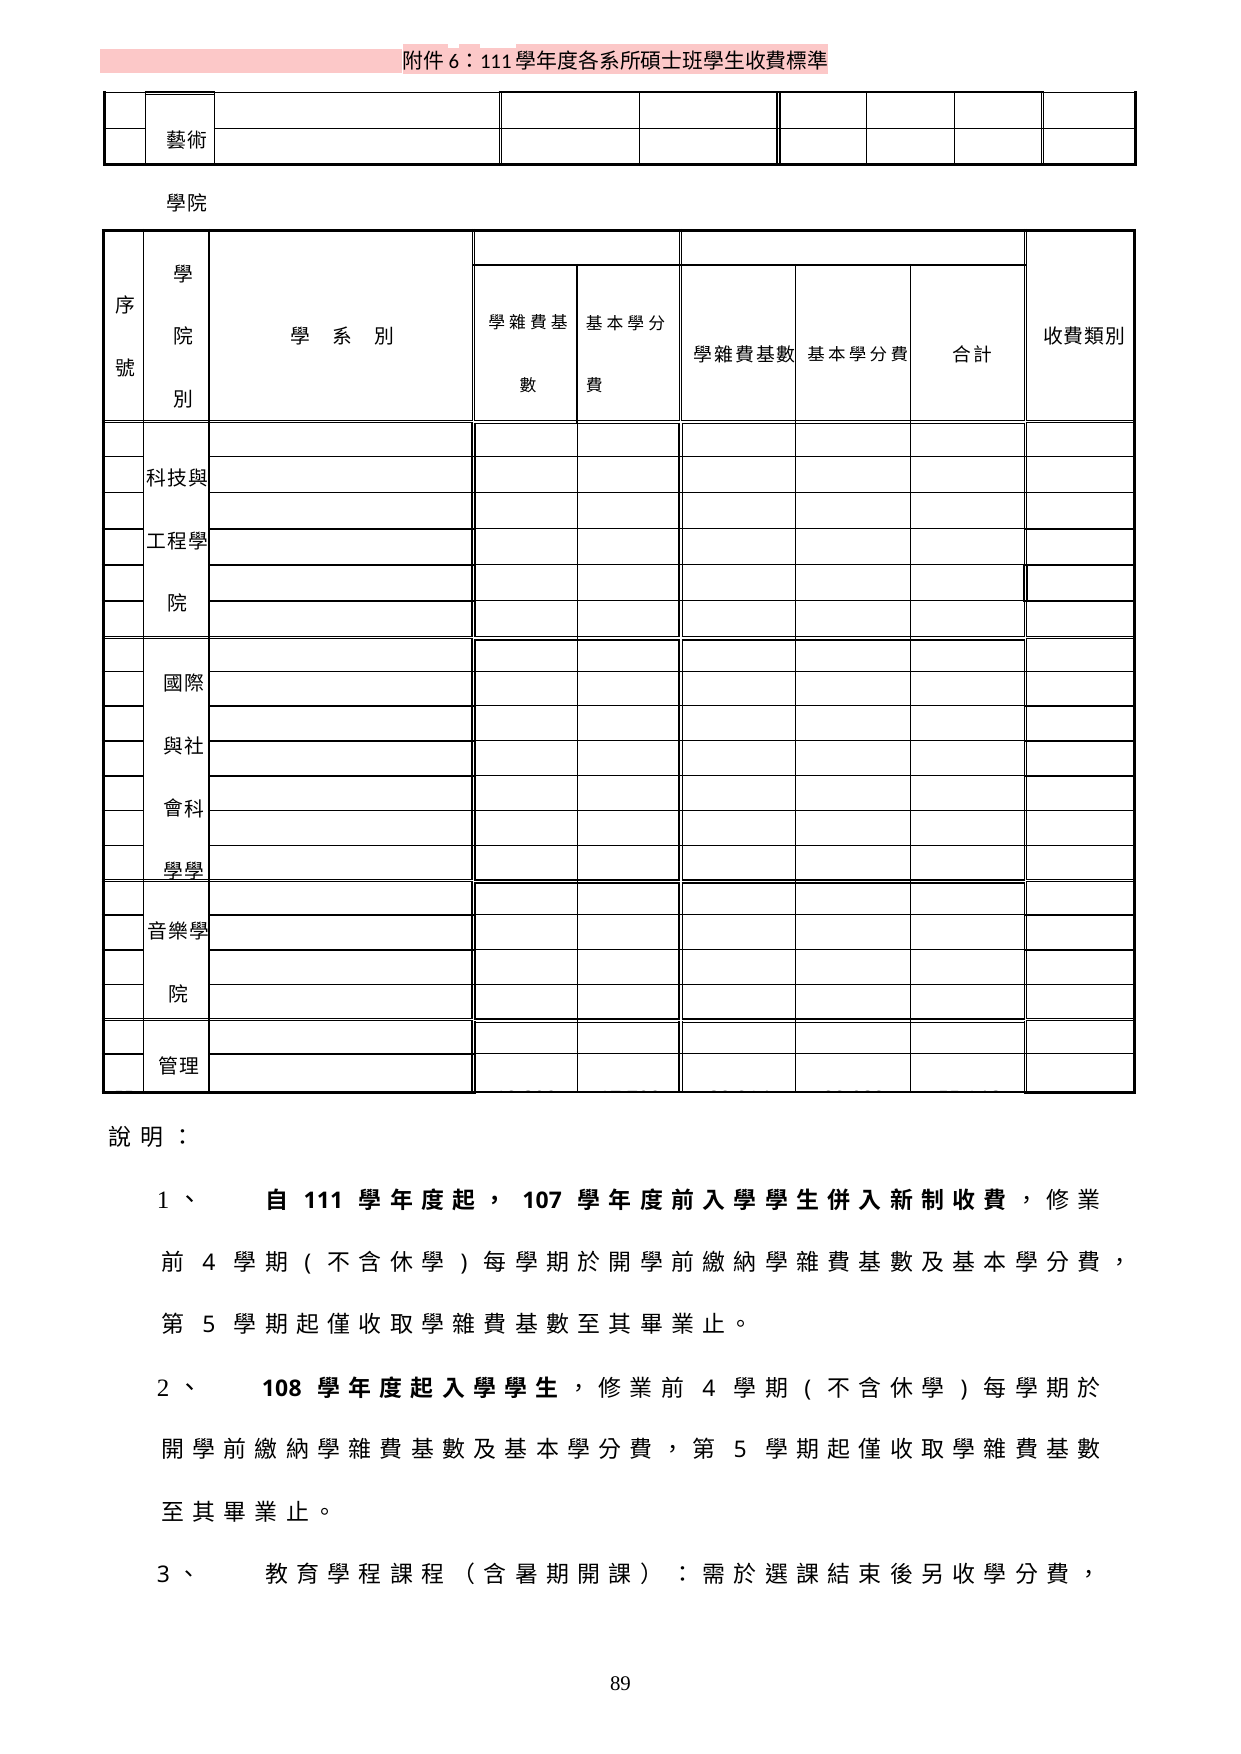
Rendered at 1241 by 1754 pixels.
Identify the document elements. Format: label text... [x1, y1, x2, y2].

table_cell 17,000 [578, 1023, 678, 1053]
table_cell 文 [1027, 639, 1133, 671]
table_cell 14,700 [578, 915, 678, 949]
table_cell 民族音樂研究所 [210, 916, 471, 949]
table_cell 12,820 [476, 601, 577, 636]
table_cell 國際人力資源發展研究所 [210, 742, 471, 775]
table_header 學 院 別 [144, 232, 208, 419]
table_cell 12,390 [476, 1023, 577, 1053]
table_cell 22,932 [796, 1054, 910, 1091]
table_cell 理 [1027, 811, 1133, 844]
table_cell 理 [1027, 951, 1133, 984]
table_cell 12,820 [476, 493, 577, 528]
table_cell 36 [106, 129, 145, 163]
table_cell 表演藝術研究所 [210, 951, 471, 984]
table_cell 50,726 [911, 741, 1024, 775]
table_cell 管理 學院 [144, 1021, 208, 1091]
table_cell 55,146 [955, 129, 1041, 163]
table_cell 電機工程學系 [210, 566, 471, 600]
table_cell 12,390 [476, 811, 577, 844]
table_cell 10,690 [476, 672, 577, 705]
table_cell 41 [105, 566, 143, 600]
table_cell 55,146 [911, 950, 1024, 984]
table_cell 理 [1027, 1054, 1133, 1091]
table_cell 27,794 [683, 741, 795, 775]
table_cell 理 [1027, 985, 1133, 1018]
table_cell 47 [105, 777, 143, 810]
table_cell 22,932 [867, 93, 954, 127]
table_cell 12,390 [476, 884, 577, 914]
table_cell 文 [1027, 777, 1133, 810]
table_cell 32,214 [683, 1023, 795, 1053]
table_cell 54 [105, 1021, 143, 1053]
list 108學年度起入學學生，修業前4學期(不含休學)每學期於開學前繳納學雜費基數及基本學分費，第5學期起僅收取學雜費基數至其畢業止。 [154, 1344, 1130, 1531]
table_cell 43 [105, 639, 143, 671]
table_cell 22,932 [796, 424, 910, 456]
table_cell 53 [105, 985, 143, 1018]
table_cell 華語文教學系 [210, 639, 471, 671]
table_header 學 系 別 [210, 232, 472, 419]
table_cell 55,146 [911, 985, 1024, 1018]
table_cell 33,332 [683, 493, 795, 528]
table_cell 10,690 [476, 776, 577, 810]
table_cell 12,500 [640, 129, 776, 163]
table_cell 藝術學院 [146, 95, 214, 163]
table_cell 12,390 [476, 1054, 577, 1091]
table_cell 14,000 [578, 741, 678, 775]
table_cell 32,214 [683, 915, 795, 949]
table_cell 22,932 [796, 706, 910, 740]
table_cell 理 [1027, 916, 1133, 949]
table_cell 14,700 [578, 641, 678, 671]
table_cell 理 理 [1027, 1021, 1133, 1053]
table_cell 22,932 [796, 1023, 910, 1053]
table_cell 49 [105, 846, 143, 879]
table_cell 12,900 [578, 601, 678, 636]
table_cell 55,146 [911, 1023, 1024, 1053]
table_cell 56,264 [911, 424, 1024, 456]
table_cell 工 [1027, 493, 1133, 528]
table_cell 12,390 [476, 915, 577, 949]
table_cell 東亞學系 [210, 672, 471, 705]
table_cell 22,932 [796, 529, 910, 564]
table_cell 32,214 [781, 129, 866, 163]
table_cell 大眾傳播研究所 [210, 811, 471, 844]
table_cell 51 [105, 916, 143, 949]
table_cell 52 [105, 951, 143, 984]
table_cell 全球經營與策略研究所 [210, 1055, 471, 1091]
table_cell 光電科技研究所 [210, 602, 471, 636]
table_cell 32,214 [683, 985, 795, 1018]
table_cell 22,932 [796, 741, 910, 775]
table_cell 27,794 [683, 672, 795, 705]
table_cell 合計 [911, 266, 1024, 419]
table_cell 國際與社會科學學院 [144, 639, 208, 879]
table_cell 32,214 [781, 93, 866, 127]
table_cell 22,932 [796, 641, 910, 671]
table_cell 56,264 [911, 493, 1024, 528]
table_cell 32,214 [683, 811, 795, 844]
table_header 序號 [105, 232, 143, 419]
table_cell 32,214 [683, 1054, 795, 1091]
table_cell 14,700 [640, 93, 776, 127]
table_cell 46 [105, 742, 143, 775]
table_cell 22,932 [796, 601, 910, 636]
table_cell 39 [105, 493, 143, 528]
table_cell 33,332 [683, 565, 795, 600]
table_cell 音樂學系 [210, 882, 471, 914]
table_cell 22,932 [796, 950, 910, 984]
table_cell 14,400 [578, 493, 678, 528]
table_cell 35 [106, 93, 145, 127]
table_cell 11,400 [578, 565, 678, 600]
table_cell 歐洲文化與觀光研究所 [210, 707, 471, 740]
table_cell 22,932 [796, 565, 910, 600]
table_cell 12,390 [502, 129, 639, 163]
table_cell 27,794 [683, 706, 795, 740]
table_cell 38 [105, 457, 143, 492]
table_cell 12,820 [476, 424, 577, 456]
table_cell 理 [1044, 129, 1134, 163]
table_cell 55,146 [911, 846, 1024, 879]
table_cell 40 [105, 530, 143, 564]
table_cell 55,146 [911, 811, 1024, 844]
table_cell 12,820 [476, 529, 577, 564]
table_cell 音樂學院 [144, 882, 208, 1018]
table_cell 22,932 [796, 493, 910, 528]
table_cell 機電工程學系 [210, 530, 471, 564]
table_cell 管理研究所 [210, 1021, 471, 1053]
table_cell 藝術史研究所 [215, 129, 499, 163]
table_cell 12,820 [476, 457, 577, 492]
table_cell 55,146 [955, 93, 1041, 127]
table_cell 50 [105, 882, 143, 914]
table_cell 社會工作學研究所 [210, 846, 471, 879]
table_cell 10,690 [476, 641, 577, 671]
table_cell 55,146 [911, 884, 1024, 914]
table_cell 22,932 [796, 915, 910, 949]
table_cell 設計學系 [215, 93, 499, 127]
table_cell 14,400 [578, 424, 678, 456]
table_cell 14,400 [578, 457, 678, 492]
table_cell 工業教育學系 [210, 423, 471, 456]
table_cell 文 [1027, 707, 1133, 740]
table_cell 22,932 [796, 846, 910, 879]
table_cell 13,600 [578, 706, 678, 740]
table_cell 學雜費基數 [475, 266, 576, 419]
table_cell 文 [1027, 742, 1133, 775]
table_cell 44 [105, 672, 143, 705]
table_cell 12,820 [476, 565, 577, 600]
text 說明： [104, 1094, 1130, 1156]
table_cell 14,400 [578, 811, 678, 844]
table_cell 9,200 [578, 529, 678, 564]
table_cell 32,214 [683, 884, 795, 914]
table_cell 12,390 [476, 846, 577, 879]
table_cell 42 [105, 602, 143, 636]
table_cell 45 [105, 707, 143, 740]
table_cell 理 [1027, 846, 1133, 879]
table_cell 22,932 [796, 884, 910, 914]
table_cell 33,332 [683, 424, 795, 456]
table_header 收費類別 [1027, 232, 1133, 419]
table_cell 工 [1027, 457, 1133, 492]
table_cell 33,332 [683, 529, 795, 564]
table_cell 工 [1027, 602, 1133, 636]
table_header 國內學生、僑生 [475, 232, 679, 264]
table_cell 理 [1027, 882, 1133, 914]
table_cell 科技與工程學院 [144, 423, 208, 636]
table_cell 22,932 [796, 985, 910, 1018]
table_cell --- [578, 776, 678, 810]
table_cell 12,390 [476, 985, 577, 1018]
table_cell 流行音樂產業碩士專班 [210, 985, 471, 1018]
table_cell 50,726 [911, 776, 1024, 810]
table_cell 基本學分費 [796, 266, 910, 419]
table_cell 工 [1028, 566, 1133, 600]
table_cell 圖文傳播學系 [210, 493, 471, 528]
table_cell 32,214 [683, 950, 795, 984]
table_cell 27,794 [683, 641, 795, 671]
table_cell --- [578, 985, 678, 1018]
table_cell 科技應用與人力資源發展學系 [210, 457, 471, 492]
table_cell 12,390 [476, 950, 577, 984]
table_header 外籍生、大陸地區學生 [682, 232, 1024, 264]
table_cell 10,690 [476, 741, 577, 775]
table_cell 政治學研究所 [210, 777, 471, 810]
table_cell 56,264 [911, 457, 1024, 492]
table_cell 理 [1044, 93, 1134, 127]
table_cell 50,726 [911, 706, 1024, 740]
table_cell 56,264 [911, 565, 1023, 600]
table_cell 37 [105, 423, 143, 456]
table_cell 56,264 [911, 529, 1024, 564]
table_cell 工 [1027, 530, 1133, 564]
list 教育學程課程（含暑期開課）：需於選課結束後另收學分費， [154, 1531, 1130, 1594]
table_cell 17,700 [578, 1054, 678, 1091]
list 自111學年度起，107學年度前入學學生併入新制收費，修業前4學期(不含休學)每學期於開學前繳納學雜費基數及基本學分費，第5學期起僅收取學雜費基數至其畢業止。 [154, 1156, 1130, 1344]
table_cell 12,390 [502, 93, 639, 127]
table_cell 22,932 [867, 129, 954, 163]
table_cell 55,146 [911, 915, 1024, 949]
table_cell 12,900 [578, 672, 678, 705]
table_cell 33,332 [683, 601, 795, 636]
table_cell 13,600 [578, 884, 678, 914]
table_cell 32,214 [683, 846, 795, 879]
table_cell 學雜費基數 [682, 266, 795, 419]
table_cell 文 [1027, 672, 1133, 705]
table_cell 55 [105, 1055, 143, 1091]
table_cell 33,332 [683, 457, 795, 492]
table_cell 22,932 [796, 776, 910, 810]
table_cell 工 [1027, 423, 1133, 456]
table_cell 50,726 [911, 672, 1024, 705]
table_cell 10,690 [476, 706, 577, 740]
table_cell 27,794 [683, 776, 795, 810]
table_cell 16,200 [578, 950, 678, 984]
table_cell 56,264 [911, 601, 1024, 636]
table_cell 14,000 [578, 846, 678, 879]
table_cell 48 [105, 811, 143, 844]
table_cell 55,146 [911, 1054, 1024, 1091]
table_cell 基本學分費 [578, 266, 679, 419]
table_cell 22,932 [796, 457, 910, 492]
table_cell 22,932 [796, 672, 910, 705]
table_cell 22,932 [796, 811, 910, 844]
table_cell 50,726 [911, 641, 1024, 671]
